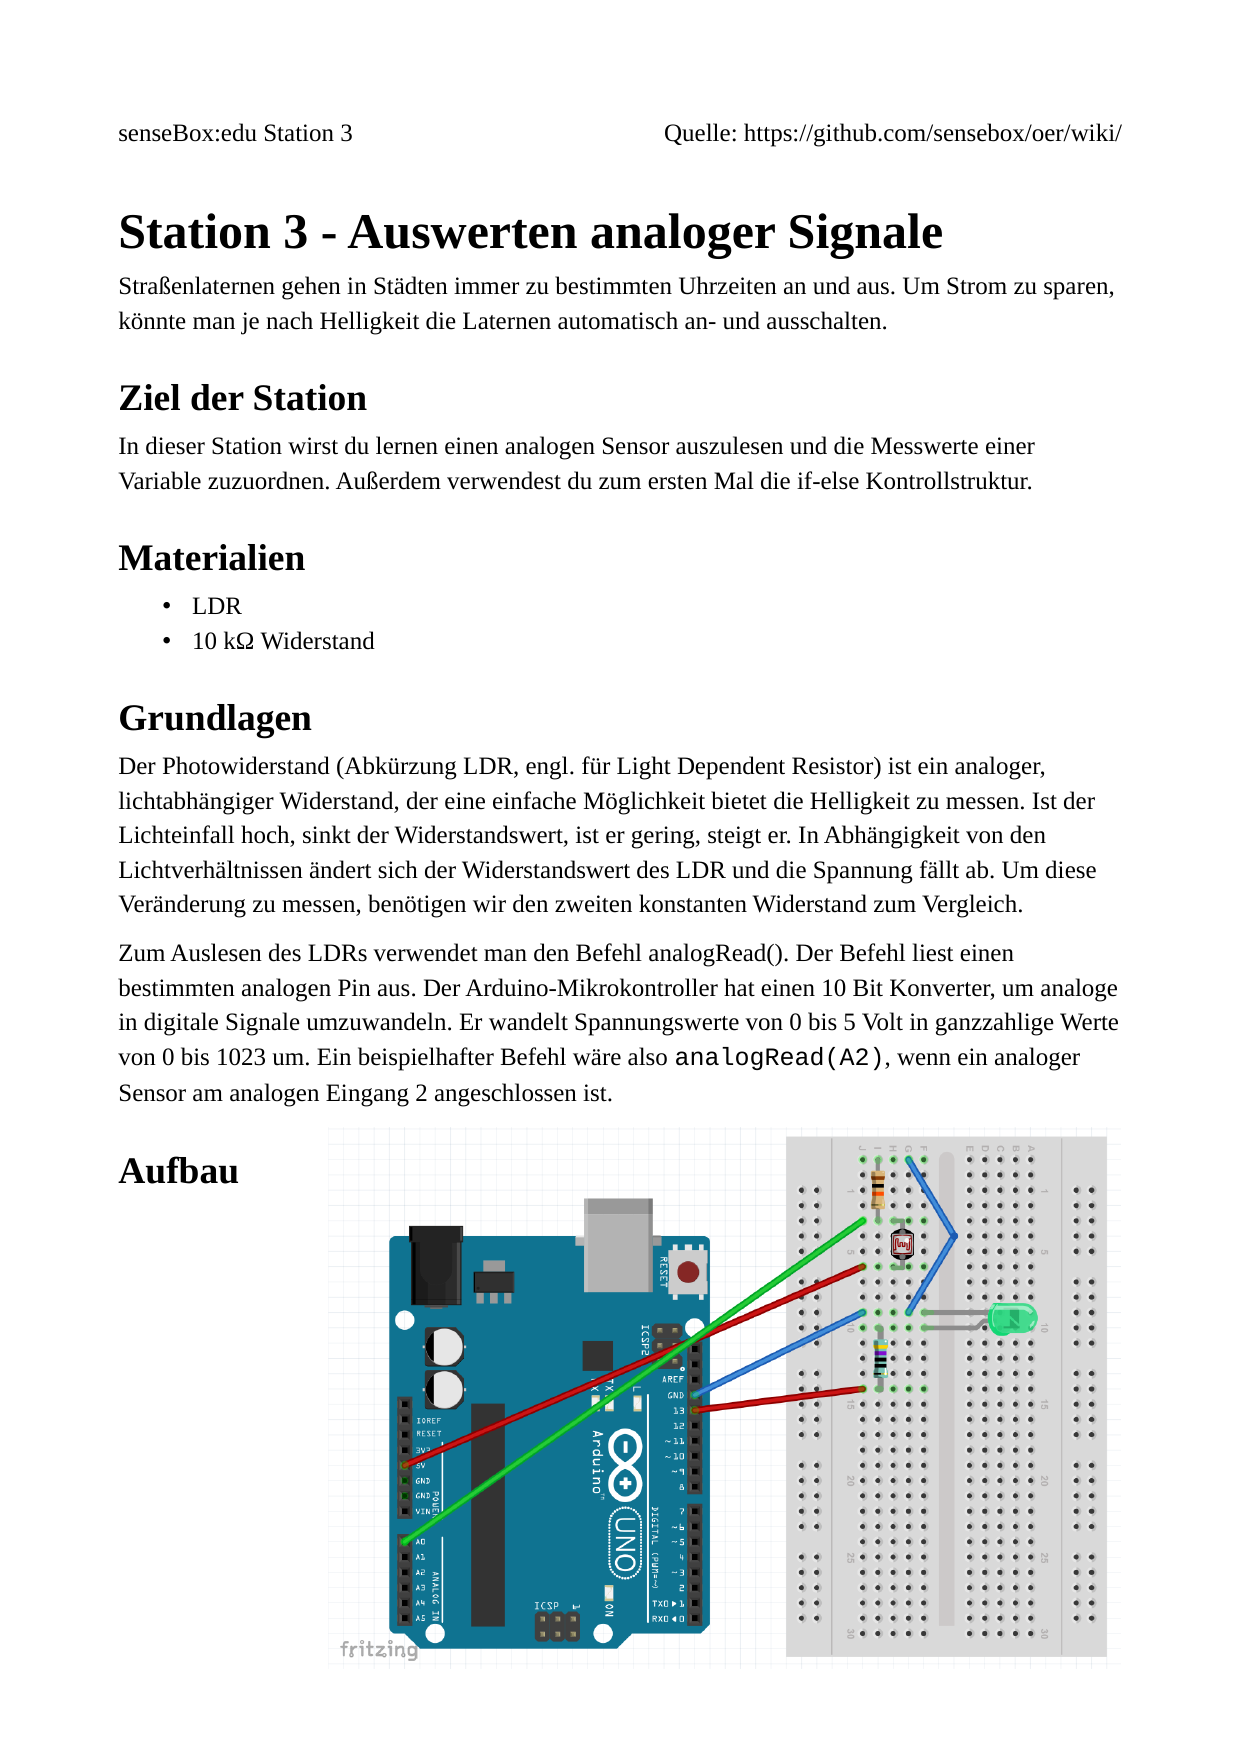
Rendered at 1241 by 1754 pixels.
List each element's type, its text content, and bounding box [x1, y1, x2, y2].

subtitle Station 3 - Auswerten analoger Signale [118, 201, 1122, 259]
subtitle Materialien [118, 536, 1122, 579]
subtitle Ziel der Station [118, 376, 1122, 419]
text In dieser Station wirst du lernen einen analogen Sensor auszulesen und die Messwerte einer Variable zuzuordnen. Außerdem verwendest du zum ersten Mal die if-else Kontrollstruktur. [118, 431, 1122, 494]
text Zum Auslesen des LDRs verwendet man den Befehl analogRead(). Der Befehl liest einen bestimmten analogen Pin aus. Der Arduino-Mikrokontroller hat einen 10 Bit Konverter, um analoge in digitale Signale umzuwandeln. Er wandelt Spannungswerte von 0 bis 5 Volt in ganzzahlige Werte von 0 bis 1023 um. Ein beispielhafter Befehl wäre also analogRead(A2), wenn ein analoger Sensor am analogen Eingang 2 angeschlossen ist. [118, 938, 1122, 1107]
list 10 kΩ Widerstand [162, 626, 1122, 654]
subtitle Grundlagen [118, 696, 1122, 739]
text Straßenlaternen gehen in Städten immer zu bestimmten Uhrzeiten an und aus. Um Strom zu sparen, könnte man je nach Helligkeit die Laternen automatisch an- und ausschalten. [118, 271, 1122, 334]
text Der Photowiderstand (Abkürzung LDR, engl. für Light Dependent Resistor) ist ein analoger, lichtabhängiger Widerstand, der eine einfache Möglichkeit bietet die Helligkeit zu messen. Ist der Lichteinfall hoch, sinkt der Widerstandswert, ist er gering, steigt er. In Abhängigkeit von den Lichtverhältnissen ändert sich der Widerstandswert des LDR und die Spannung fällt ab. Um diese Veränderung zu messen, benötigen wir den zweiten konstanten Widerstand zum Vergleich. [118, 751, 1122, 918]
list LDR [162, 591, 1122, 620]
picture [328, 1127, 1121, 1669]
subtitle Aufbau [118, 1148, 328, 1191]
